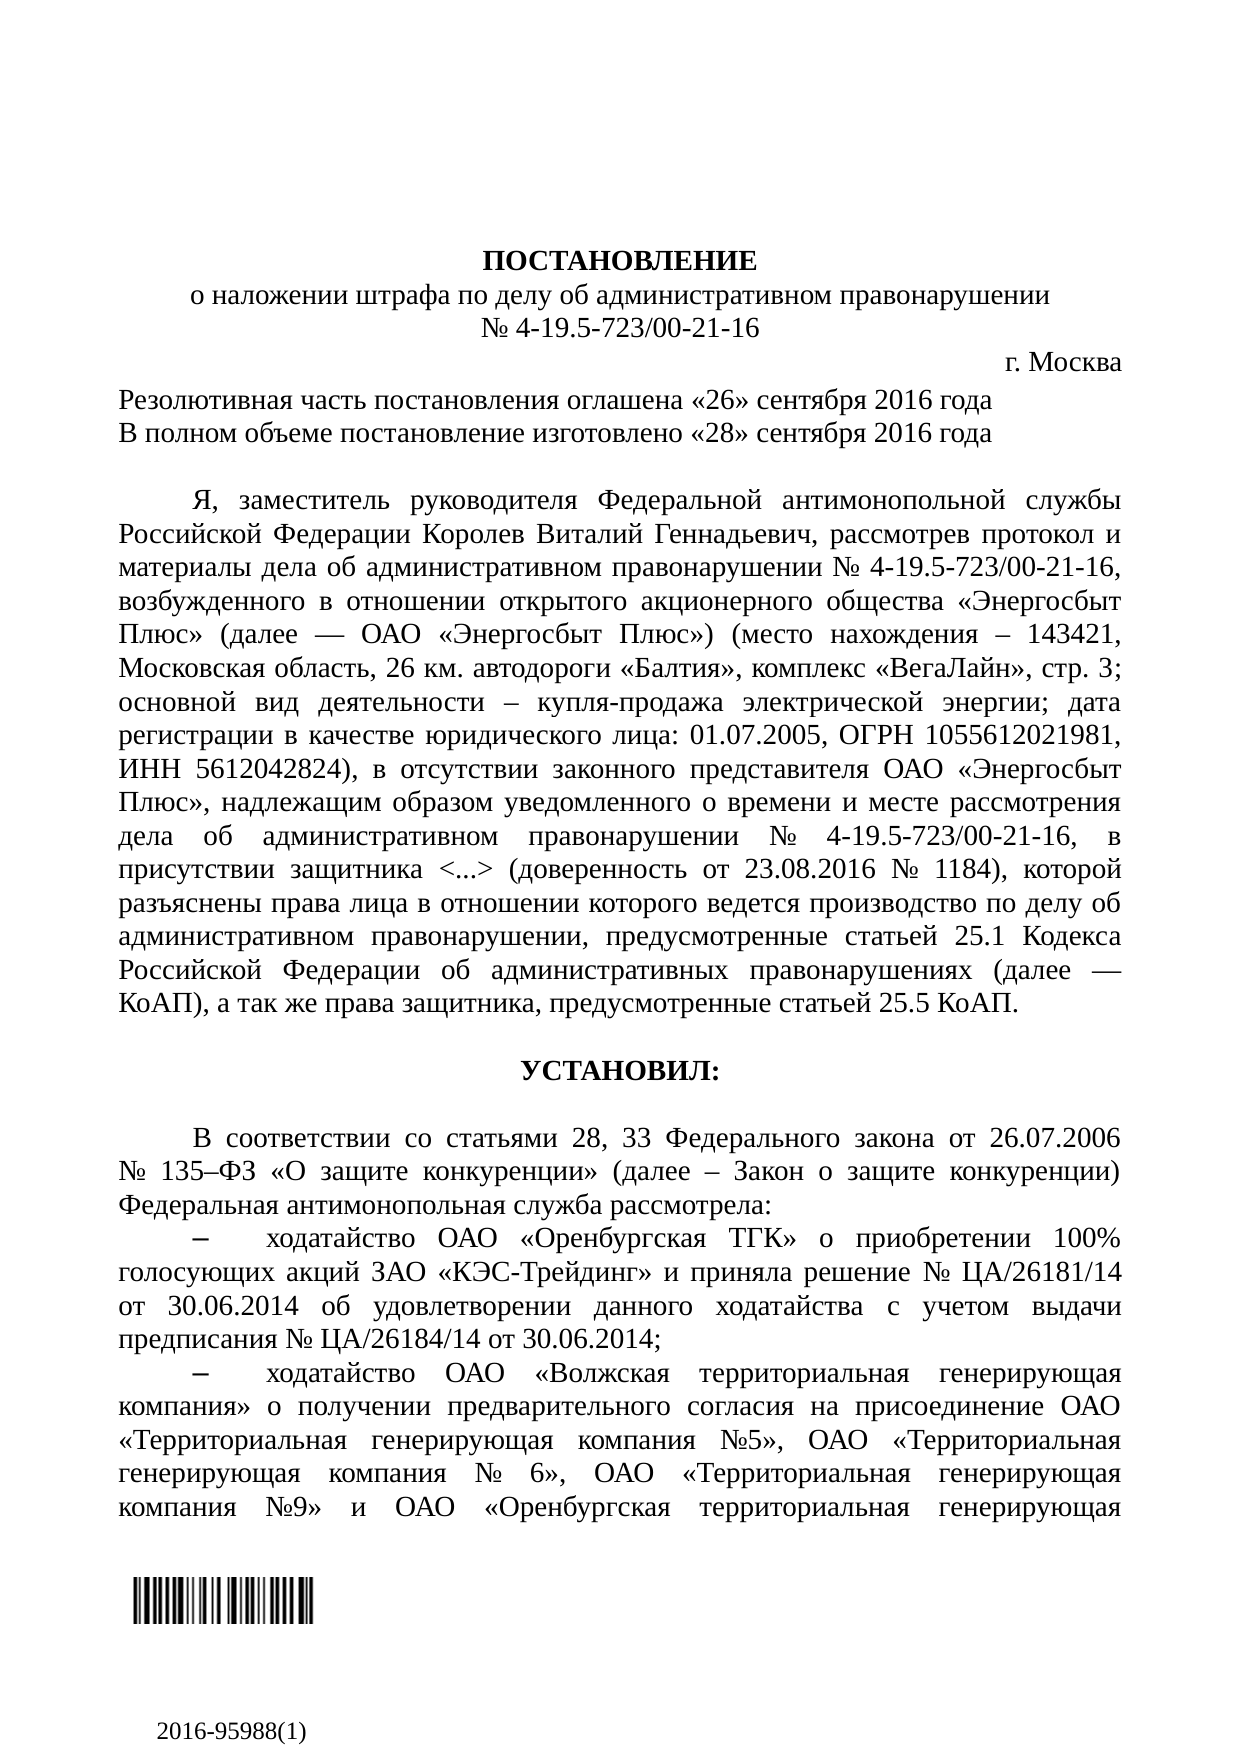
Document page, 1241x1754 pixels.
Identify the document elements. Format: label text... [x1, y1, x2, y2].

text № 4-19.5-723/00-21-16 [118, 311, 1122, 344]
text В полном объеме постановление изготовлено «28» сентября 2016 года [118, 415, 1122, 449]
text В соответствии со статьями 28, 33 Федерального закона от 26.07.2006 № 135–ФЗ «О защите конкуренции» (далее – Закон о защите конкуренции) Федеральная антимонопольная служба рассмотрела: [118, 1120, 1122, 1220]
list ходатайство ОАО «Оренбургская ТГК» о приобретении 100% голосующих акций ЗАО «КЭС-Трейдинг» и приняла решение № ЦА/26181/14 от 30.06.2014 об удовлетворении данного ходатайства с учетом выдачи предписания № ЦА/26184/14 от 30.06.2014; [118, 1220, 1122, 1355]
text Я, заместитель руководителя Федеральной антимонопольной службы Российской Федерации Королев Виталий Геннадьевич, рассмотрев протокол и материалы дела об административном правонарушении № 4-19.5-723/00-21-16, возбужденного в отношении открытого акционерного общества «Энергосбыт Плюс» (далее — ОАО «Энергосбыт Плюс») (место нахождения – 143421, Московская область, 26 км. автодороги «Балтия», комплекс «ВегаЛайн», стр. 3; основной вид деятельности – купля-продажа электрической энергии; дата регистрации в качестве юридического лица: 01.07.2005, ОГРН 1055612021981, ИНН 5612042824), в отсутствии законного представителя ОАО «Энергосбыт Плюс», надлежащим образом уведомленного о времени и месте рассмотрения дела об административном правонарушении № 4-19.5-723/00-21-16, в присутствии защитника <...> (доверенность от 23.08.2016 № 1184), которой разъяснены права лица в отношении которого ведется производство по делу об административном правонарушении, предусмотренные статьей 25.1 Кодекса Российской Федерации об административных правонарушениях (далее — КоАП), а так же права защитника, предусмотренные статьей 25.5 КоАП. [118, 482, 1122, 1019]
text УСТАНОВИЛ: [118, 1053, 1122, 1086]
text о наложении штрафа по делу об административном правонарушении [118, 277, 1122, 311]
text Резолютивная часть постановления оглашена «26» сентября 2016 года [117, 378, 1122, 415]
picture [118, 1577, 331, 1624]
list ходатайство ОАО «Волжская территориальная генерирующая компания» о получении предварительного согласия на присоединение ОАО «Территориальная генерирующая компания №5», ОАО «Территориальная генерирующая компания № 6», ОАО «Территориальная генерирующая компания №9» и ОАО «Оренбургская территориальная генерирующая [118, 1355, 1122, 1522]
text г. Москва [118, 344, 1122, 378]
text ПОСТАНОВЛЕНИЕ [118, 243, 1122, 277]
